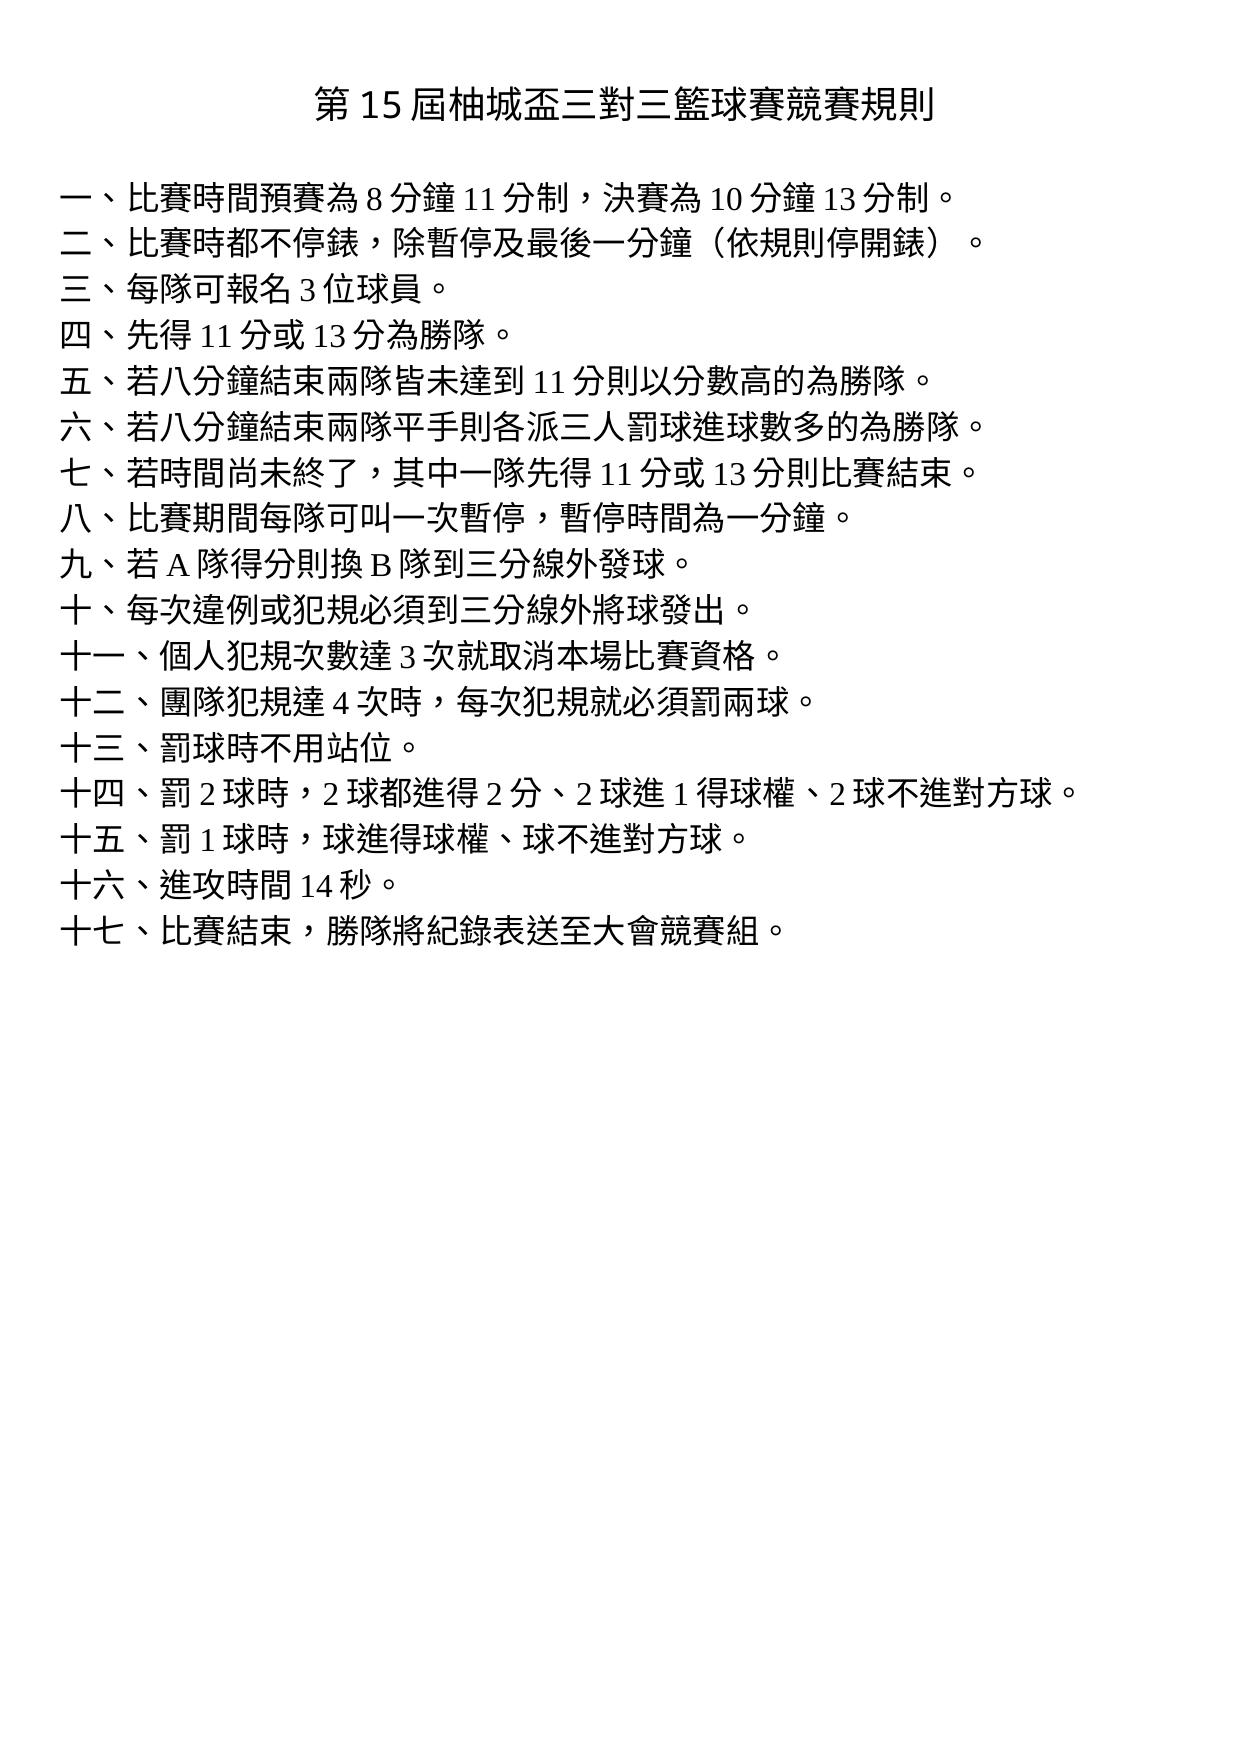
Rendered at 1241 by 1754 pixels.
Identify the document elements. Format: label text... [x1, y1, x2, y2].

text 十五、罰1球時，球進得球權、球不進對方球。 [59, 815, 1181, 861]
text 十、每次違例或犯規必須到三分線外將球發出。 [59, 586, 1181, 632]
text 第15屆柚城盃三對三籃球賽競賽規則 [40, 82, 1208, 127]
text 十二、團隊犯規達4次時，每次犯規就必須罰兩球。 [59, 677, 1181, 723]
text 一、比賽時間預賽為8分鐘11分制，決賽為10分鐘13分制。 [59, 173, 1181, 219]
text 三、每隊可報名3位球員。 [59, 265, 1181, 311]
text 五、若八分鐘結束兩隊皆未達到11分則以分數高的為勝隊。 [59, 357, 1181, 402]
text 九、若A隊得分則換B隊到三分線外發球。 [59, 540, 1181, 586]
text 四、先得11分或13分為勝隊。 [59, 311, 1181, 357]
text 六、若八分鐘結束兩隊平手則各派三人罰球進球數多的為勝隊。 [59, 402, 1181, 448]
text 二、比賽時都不停錶，除暫停及最後一分鐘（依規則停開錶）。 [59, 219, 1181, 265]
text 十六、進攻時間14秒。 [59, 861, 1181, 907]
text 十三、罰球時不用站位。 [59, 723, 1181, 769]
text 七、若時間尚未終了，其中一隊先得11分或13分則比賽結束。 [59, 448, 1181, 494]
text 十七、比賽結束，勝隊將紀錄表送至大會競賽組。 [59, 907, 1181, 952]
text 十四、罰2球時，2球都進得2分、2球進1得球權、2球不進對方球。 [59, 769, 1181, 815]
text 十一、個人犯規次數達3次就取消本場比賽資格。 [59, 632, 1181, 677]
text 八、比賽期間每隊可叫一次暫停，暫停時間為一分鐘。 [59, 494, 1181, 540]
